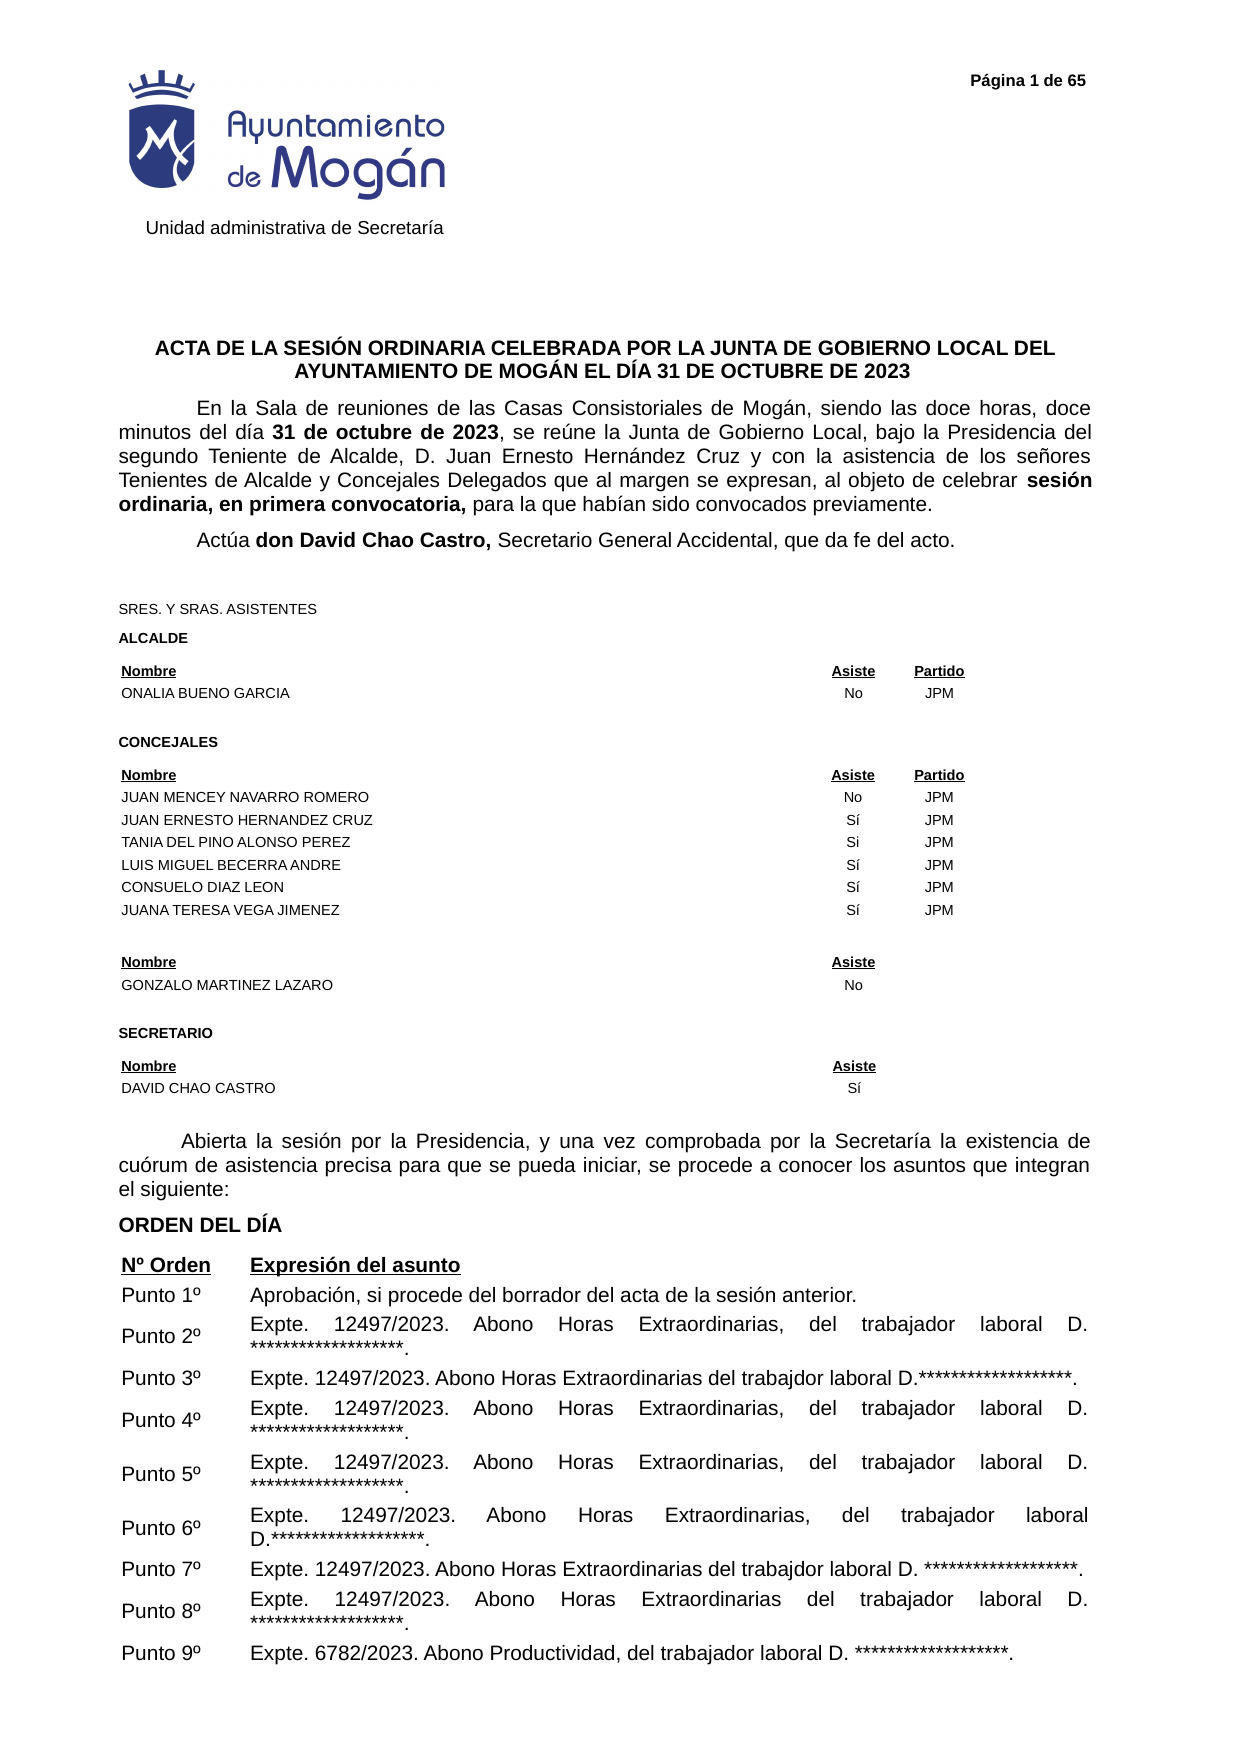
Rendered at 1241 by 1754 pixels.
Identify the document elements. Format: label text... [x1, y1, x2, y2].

table_cell Expte. 12497/2023. Abono Horas Extraordinarias, del trabajador laboral D. *******************. [247, 1309, 1092, 1363]
table_cell JUANA TERESA VEGA JIMENEZ [118, 899, 809, 921]
table_cell Expte. 12497/2023. Abono Horas Extraordinarias, del trabajador laboral D.*******************. [247, 1500, 1092, 1554]
table_cell Si [810, 831, 896, 854]
table_cell GONZALO MARTINEZ LAZARO [118, 973, 811, 996]
table_cell JUAN MENCEY NAVARRO ROMERO [118, 786, 809, 808]
table_cell Punto 8º [118, 1584, 247, 1638]
table_cell [895, 973, 983, 996]
picture [128, 70, 445, 206]
table_header Nº Orden [118, 1250, 247, 1279]
table_cell JUAN ERNESTO HERNANDEZ CRUZ [118, 809, 809, 831]
table_cell Punto 1º [118, 1280, 247, 1309]
table_header Partido [896, 763, 982, 786]
table_header Nombre [118, 1055, 811, 1077]
text ACTA DE LA SESIÓN ORDINARIA CELEBRADA POR LA JUNTA DE GOBIERNO LOCAL DEL AYUNTAMIENTO DE MOGÁN EL DÍA 31 DE OCTUBRE DE 2023 [118, 335, 1092, 383]
table_cell Punto 6º [118, 1500, 247, 1554]
table_header Expresión del asunto [247, 1250, 1092, 1279]
table_cell Expte. 6782/2023. Abono Productividad, del trabajador laboral D. *******************. [247, 1638, 1092, 1667]
table_cell Punto 4º [118, 1393, 247, 1447]
table_cell JPM [896, 899, 982, 921]
table_cell Aprobación, si procede del borrador del acta de la sesión anterior. [247, 1280, 1092, 1309]
table_cell Sí [810, 809, 896, 831]
text ORDEN DEL DÍA [118, 1213, 1092, 1237]
table_header Asiste [810, 763, 896, 786]
table_header Asiste [811, 1055, 897, 1077]
table_cell JPM [896, 876, 982, 899]
table_cell Expte. 12497/2023. Abono Horas Extraordinarias del trabajdor laboral D.*******************. [247, 1363, 1092, 1393]
table_cell Expte. 12497/2023. Abono Horas Extraordinarias, del trabajador laboral D. *******************. [247, 1447, 1092, 1500]
table_cell Expte. 12497/2023. Abono Horas Extraordinarias, del trabajador laboral D. *******************. [247, 1393, 1092, 1447]
table_cell ONALIA BUENO GARCIA [118, 682, 811, 705]
text CONCEJALES [118, 734, 1092, 751]
table_cell . [897, 1077, 984, 1100]
table_cell JPM [895, 682, 983, 705]
table_header Partido [897, 1055, 984, 1077]
table_cell No [810, 786, 896, 808]
table_cell No [811, 682, 895, 705]
table_header [895, 951, 983, 973]
table_cell Sí [810, 899, 896, 921]
table_cell Punto 2º [118, 1309, 247, 1363]
table_cell Punto 3º [118, 1363, 247, 1393]
text Abierta la sesión por la Presidencia, y una vez comprobada por la Secretaría la existencia de cuórum de asistencia precisa para que se pueda iniciar, se procede a conocer los asuntos que integran el siguiente: [118, 1129, 1092, 1201]
table_header Nombre [118, 763, 809, 786]
table_cell No [811, 973, 895, 996]
table_cell Expte. 12497/2023. Abono Horas Extraordinarias del trabajador laboral D. *******************. [247, 1584, 1092, 1638]
table_cell JPM [896, 786, 982, 808]
table_cell Punto 7º [118, 1554, 247, 1584]
text SECRETARIO [118, 1025, 1092, 1042]
table_header Nombre [118, 660, 811, 682]
table_cell Sí [810, 854, 896, 876]
table_cell CONSUELO DIAZ LEON [118, 876, 809, 899]
text Actúa don David Chao Castro, Secretario General Accidental, que da fe del acto. [118, 528, 1092, 552]
table_cell DAVID CHAO CASTRO [118, 1077, 811, 1100]
table_cell JPM [896, 809, 982, 831]
table_cell Punto 5º [118, 1447, 247, 1500]
table_header Nombre [118, 951, 811, 973]
table_cell Sí [811, 1077, 897, 1100]
table_cell Sí [810, 876, 896, 899]
text ALCALDE [118, 630, 1092, 647]
table_cell TANIA DEL PINO ALONSO PEREZ [118, 831, 809, 854]
text En la Sala de reuniones de las Casas Consistoriales de Mogán, siendo las doce horas, doce minutos del día 31 de octubre de 2023, se reúne la Junta de Gobierno Local, bajo la Presidencia del segundo Teniente de Alcalde, D. Juan Ernesto Hernández Cruz y con la asistencia de los señores Tenientes de Alcalde y Concejales Delegados que al margen se expresan, al objeto de celebrar sesión ordinaria, en primera convocatoria, para la que habían sido convocados previamente. [118, 396, 1092, 516]
table_cell JPM [896, 854, 982, 876]
table_header Asiste [811, 660, 895, 682]
table_cell LUIS MIGUEL BECERRA ANDRE [118, 854, 809, 876]
table_cell JPM [896, 831, 982, 854]
table_header Partido [895, 660, 983, 682]
table_header Asiste [811, 951, 895, 973]
table_cell Punto 9º [118, 1638, 247, 1667]
text SRES. Y SRAS. ASISTENTES [118, 601, 1092, 618]
table_cell Expte. 12497/2023. Abono Horas Extraordinarias del trabajdor laboral D. *******************. [247, 1554, 1092, 1584]
